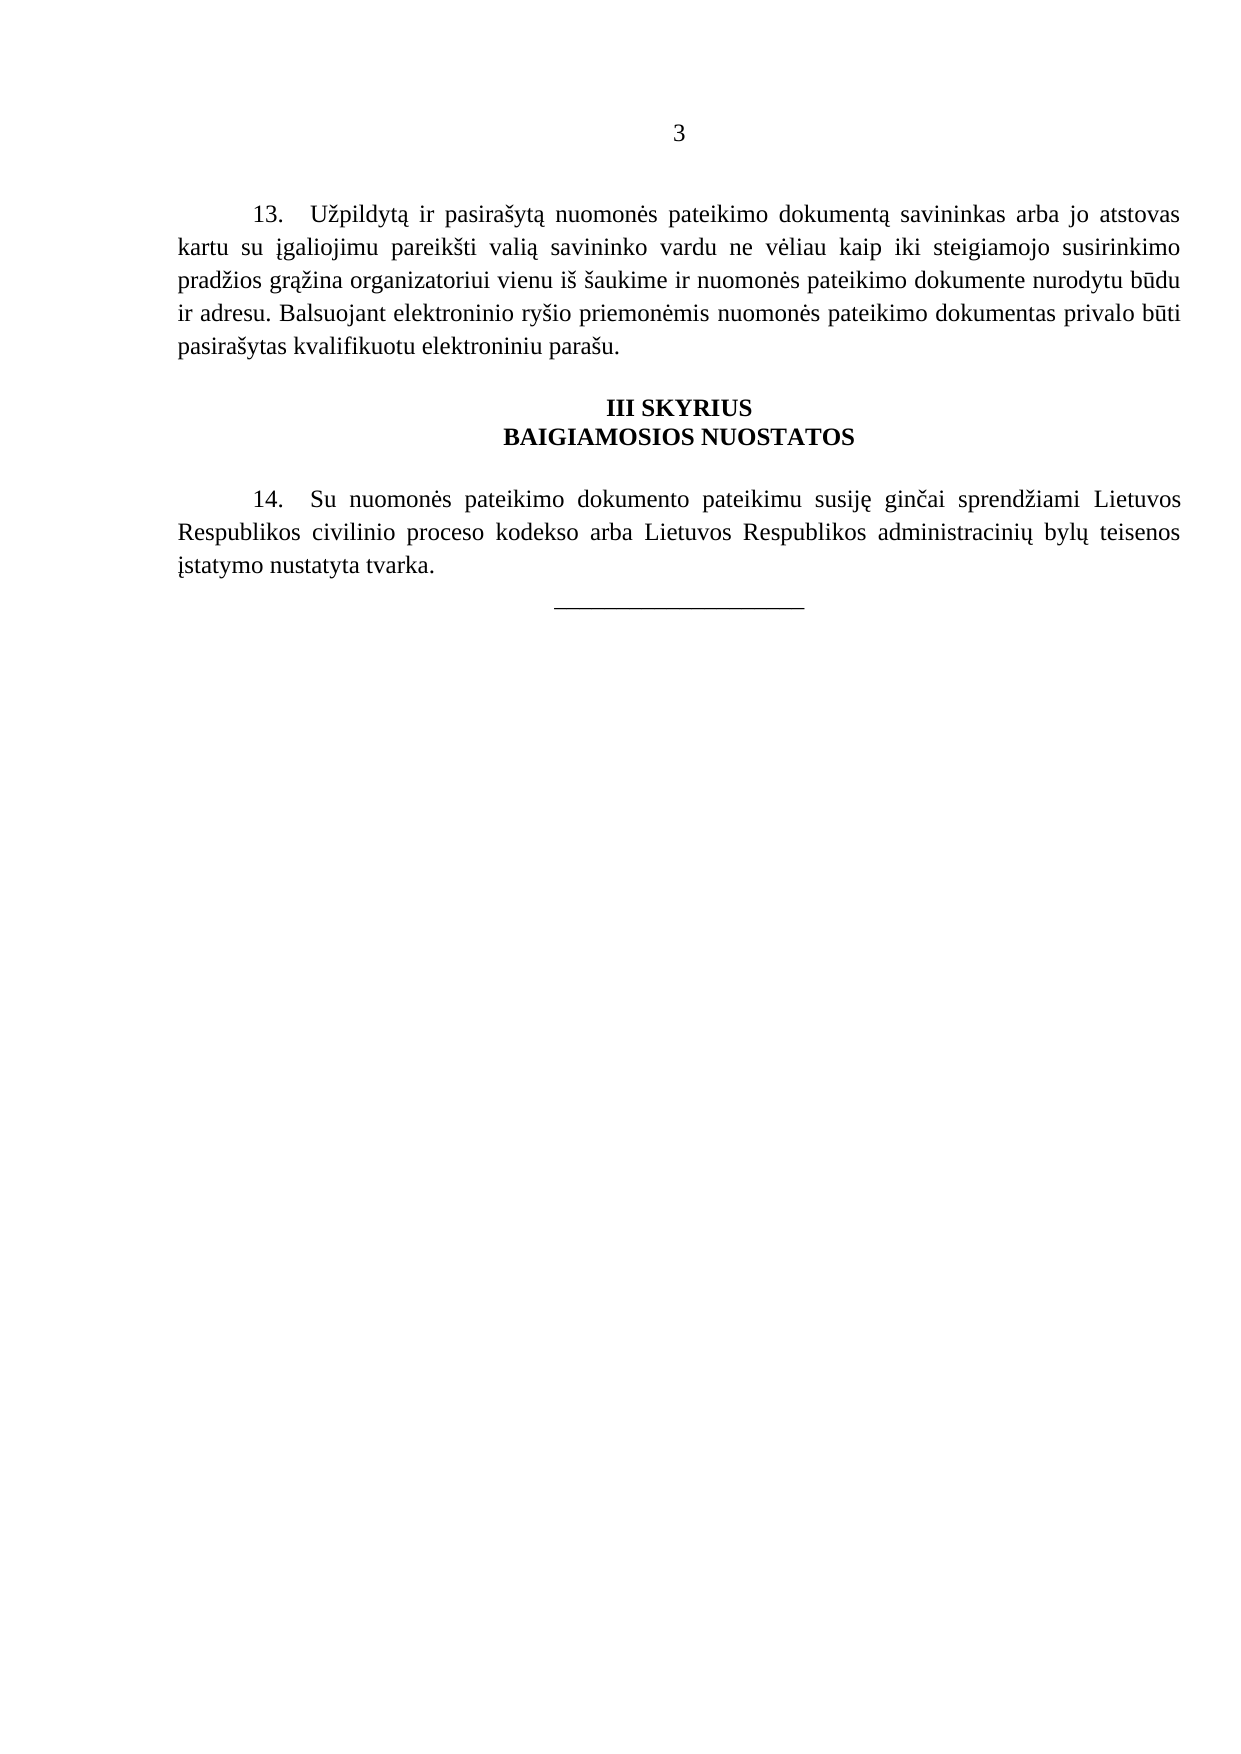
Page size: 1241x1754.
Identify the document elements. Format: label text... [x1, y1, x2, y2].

text BAIGIAMOSIOS NUOSTATOS [177, 422, 1181, 451]
text III SKYRIUS [177, 393, 1181, 422]
text ____________________ [177, 583, 1181, 612]
text 13. Užpildytą ir pasirašytą nuomonės pateikimo dokumentą savininkas arba jo atstovas kartu su įgaliojimu pareikšti valią savininko vardu ne vėliau kaip iki steigiamojo susirinkimo pradžios grąžina organizatoriui vienu iš šaukime ir nuomonės pateikimo dokumente nurodytu būdu ir adresu. Balsuojant elektroninio ryšio priemonėmis nuomonės pateikimo dokumentas privalo būti pasirašytas kvalifikuotu elektroniniu parašu. [177, 199, 1181, 360]
text 14. Su nuomonės pateikimo dokumento pateikimu susiję ginčai sprendžiami Lietuvos Respublikos civilinio proceso kodekso arba Lietuvos Respublikos administracinių bylų teisenos įstatymo nustatyta tvarka. [177, 484, 1181, 578]
